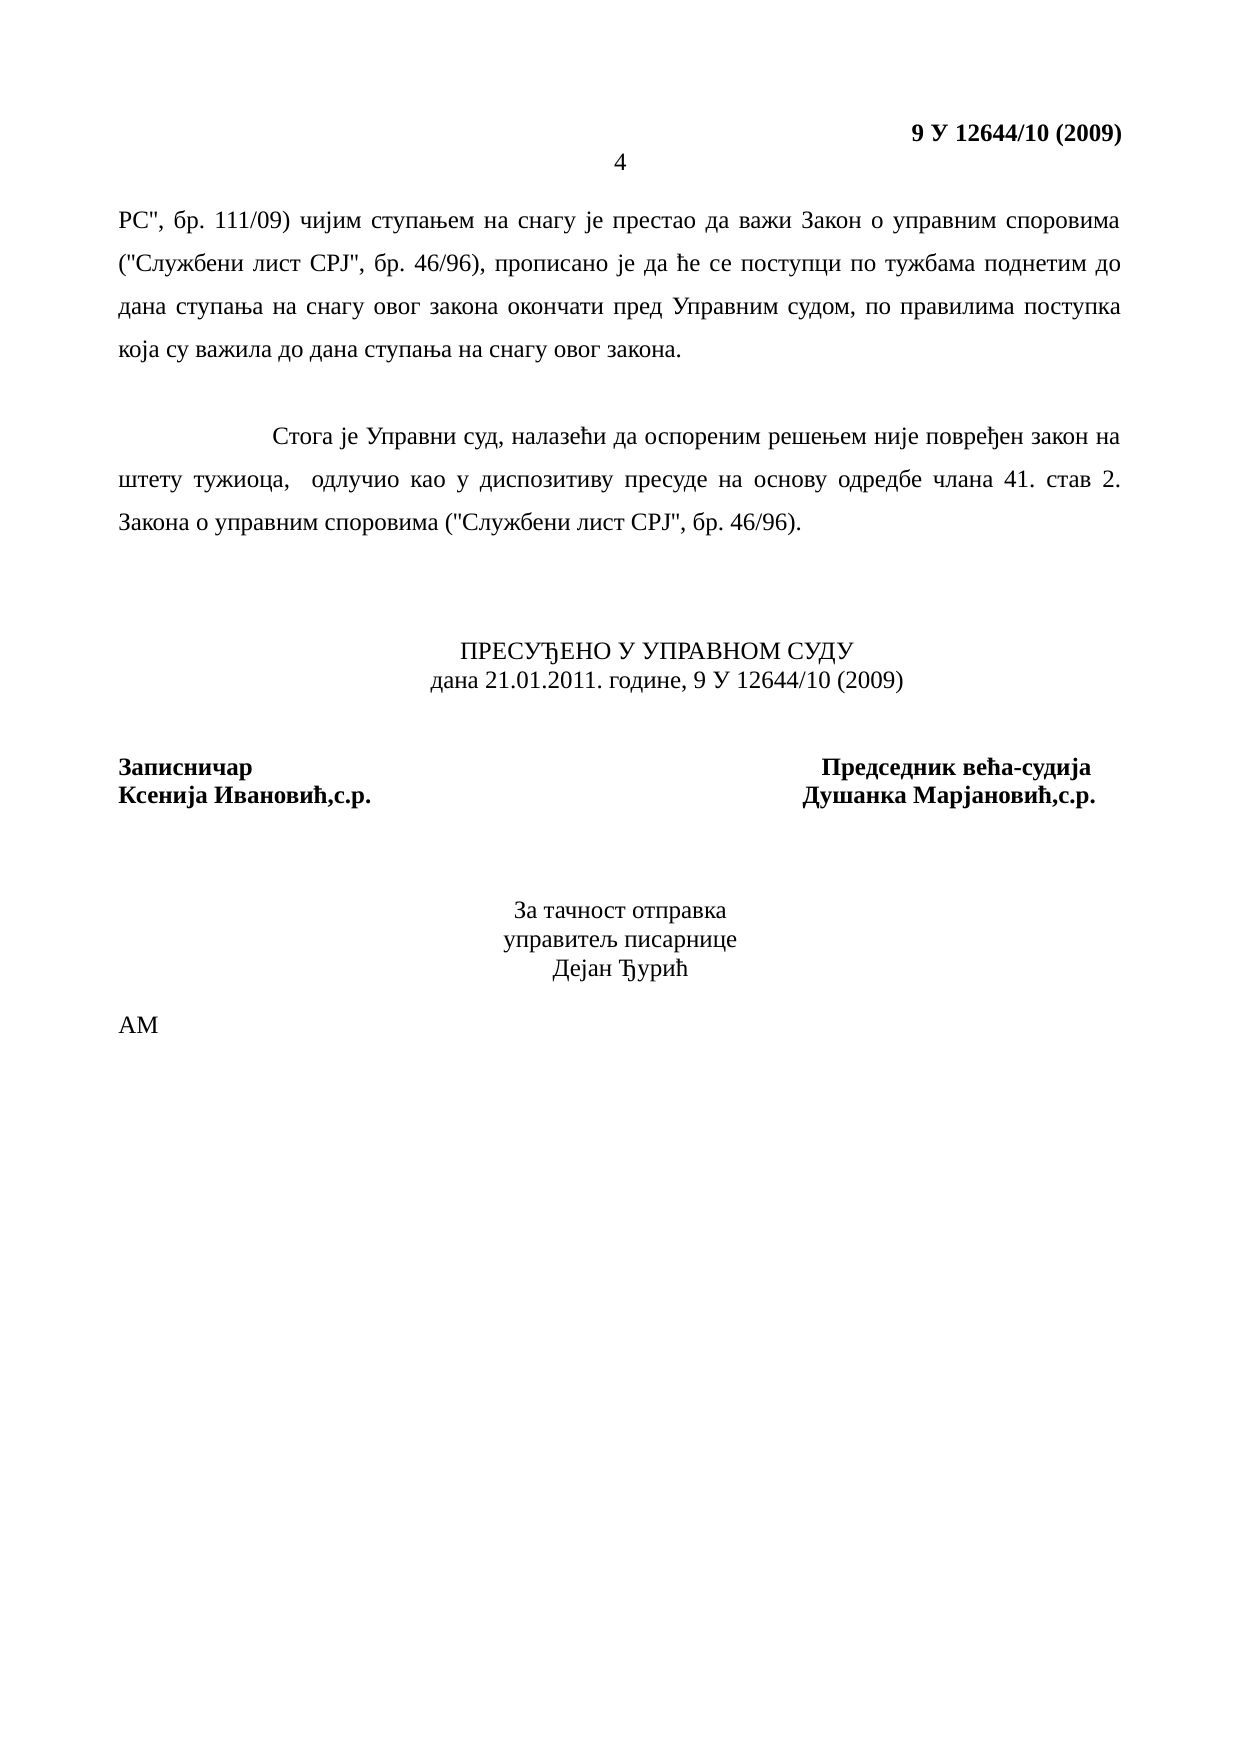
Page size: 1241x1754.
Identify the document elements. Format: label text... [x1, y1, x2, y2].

text РС'', бр. 111/09) чијим ступањем на снагу је престао да важи Закон о управним споровима (''Службени лист СРЈ'', бр. 46/96), прописано је да ће се поступци по тужбама поднетим до дана ступања на снагу овог закона окончати пред Управним судом, по правилима поступка која су важила до дана ступања на снагу овог закона. [118, 205, 1122, 363]
text Записничар Председник већа-судија [118, 752, 1122, 781]
text Ксенија Ивановић,с.р. Душанка Марјановић,с.р. [118, 781, 1122, 809]
text ПРЕСУЂЕНО У УПРАВНОМ СУДУ [118, 636, 1122, 665]
text АМ [118, 1011, 1122, 1039]
text Дејан Ђурић [118, 953, 1122, 982]
text дана 21.01.2011. године, 9 У 12644/10 (2009) [118, 665, 1122, 694]
text управитељ писарнице [118, 924, 1122, 953]
text За тачност отправка [118, 896, 1122, 924]
text Стога је Управни суд, налазећи да оспореним решењем није повређен закон на штету тужиоца, одлучио као у диспозитиву пресуде на основу одредбе члана 41. став 2. Закона о управним споровима (''Службени лист СРЈ'', бр. 46/96). [118, 421, 1122, 536]
